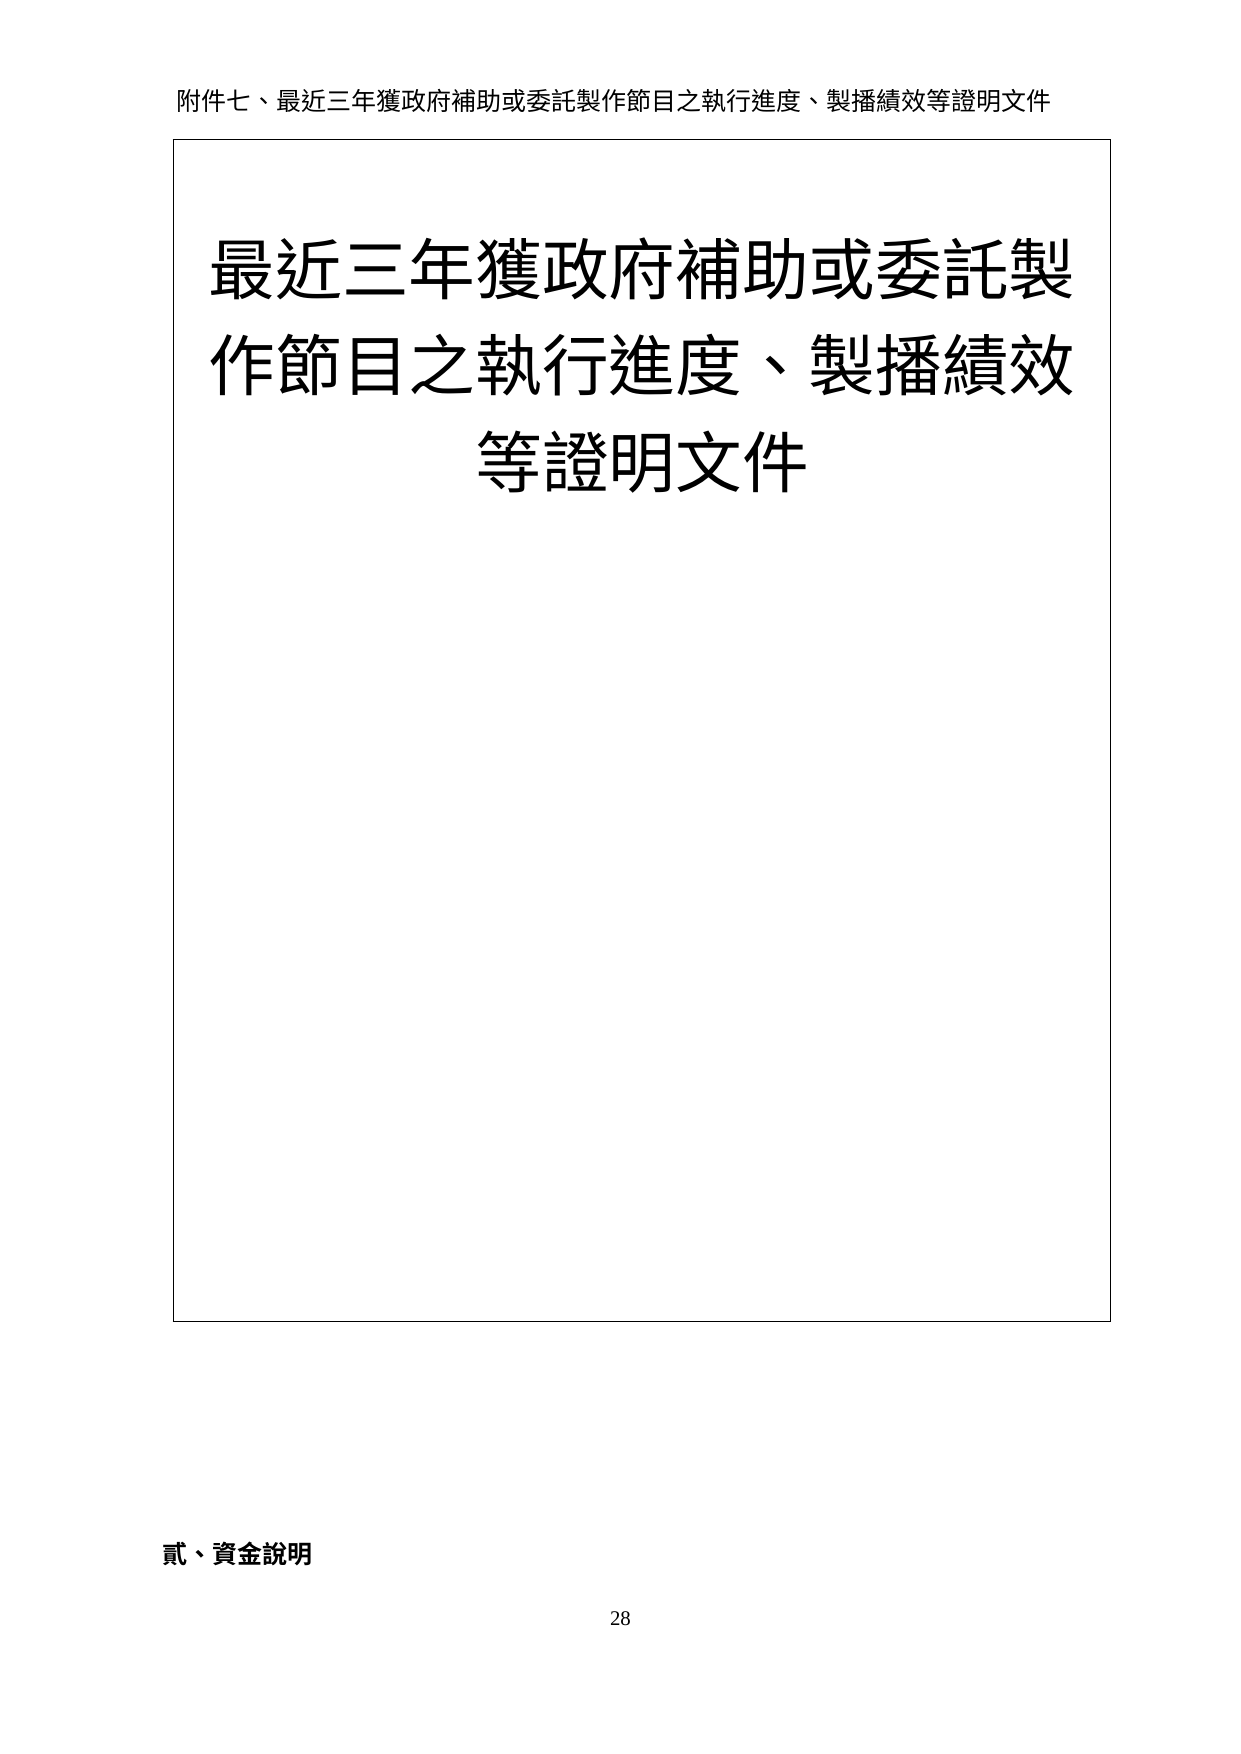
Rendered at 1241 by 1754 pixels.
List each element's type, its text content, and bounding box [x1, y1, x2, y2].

text 附件七、最近三年獲政府補助或委託製作節目之執行進度、製播績效等證明文件 [177, 77, 1078, 118]
table_header 最近三年獲政府補助或委託製作節目之執行進度、製播績效等證明文件 [174, 140, 1110, 1321]
text 貳、資金說明 [162, 1530, 1078, 1572]
